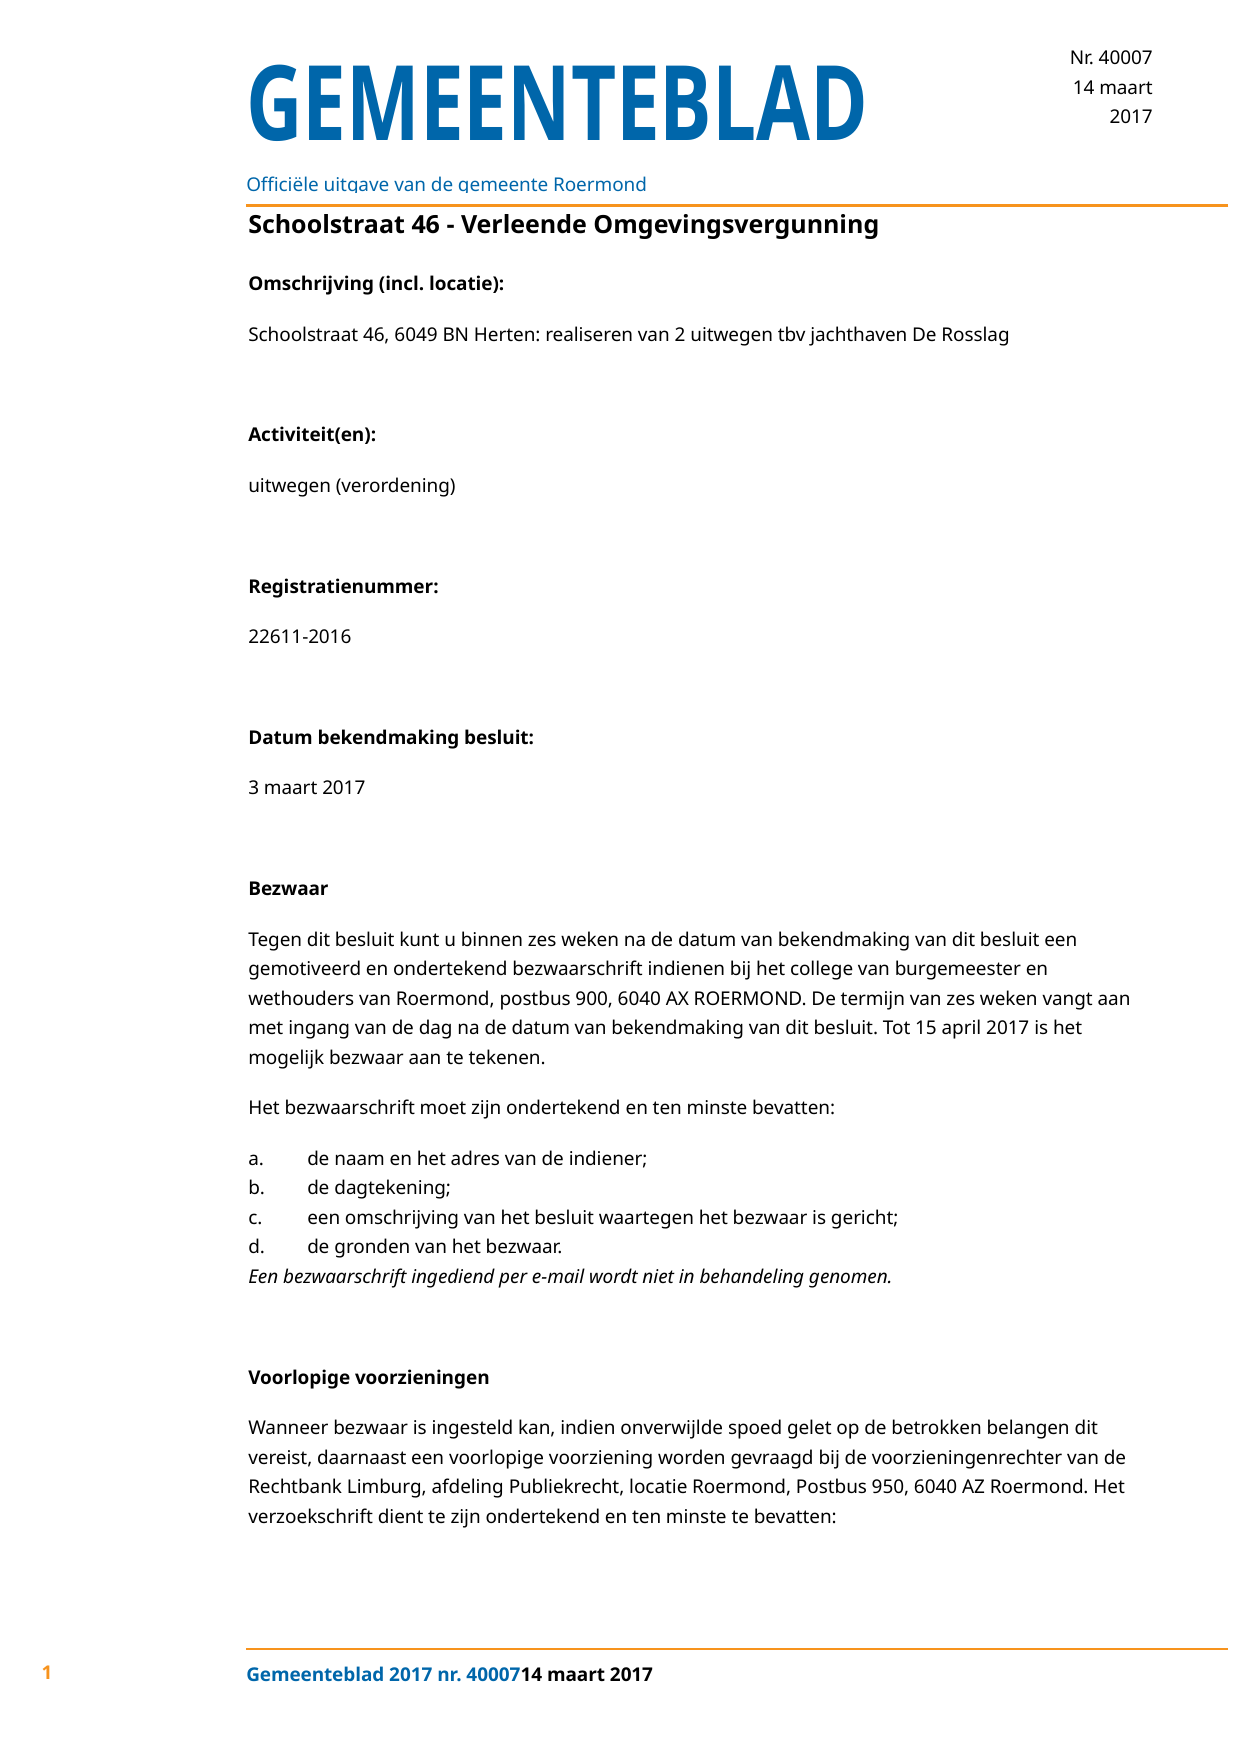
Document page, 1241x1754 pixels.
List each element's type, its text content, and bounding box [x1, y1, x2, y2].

text Het bezwaarschrift moet zijn ondertekend en ten minste bevatten: [248, 1094, 1152, 1120]
picture [41, 47, 231, 172]
text Voorlopige voorzieningen [248, 1364, 1152, 1390]
text 3 maart 2017 [248, 774, 1152, 800]
list de naam en het adres van de indiener; [248, 1145, 1152, 1171]
text Schoolstraat 46 - Verleende Omgevingsvergunning [248, 207, 1152, 241]
list de dagtekening; [248, 1174, 1152, 1200]
text Wanneer bezwaar is ingesteld kan, indien onverwijlde spoed gelet op de betrokken belangen dit vereist, daarnaast een voorlopige voorziening worden gevraagd bij de voorzieningenrechter van de Rechtbank Limburg, afdeling Publiekrecht, locatie Roermond, Postbus 950, 6040 AZ Roermond. Het verzoekschrift dient te zijn ondertekend en ten minste te bevatten: [248, 1414, 1152, 1529]
text Een bezwaarschrift ingediend per e-mail wordt niet in behandeling genomen. [248, 1263, 1152, 1289]
list de gronden van het bezwaar. [248, 1234, 1152, 1259]
text Registratienummer: [248, 573, 1152, 598]
text Bezwaar [248, 875, 1152, 901]
text Schoolstraat 46, 6049 BN Herten: realiseren van 2 uitwegen tbv jachthaven De Rosslag [248, 321, 1152, 346]
text Tegen dit besluit kunt u binnen zes weken na de datum van bekendmaking van dit besluit een gemotiveerd en ondertekend bezwaarschrift indienen bij het college van burgemeester en wethouders van Roermond, postbus 900, 6040 AX ROERMOND. De termijn van zes weken vangt aan met ingang van de dag na de datum van bekendmaking van dit besluit. Tot 15 april 2017 is het mogelijk bezwaar aan te tekenen. [248, 926, 1152, 1070]
text uitwegen (verordening) [248, 472, 1152, 498]
list een omschrijving van het besluit waartegen het bezwaar is gericht; [248, 1204, 1152, 1230]
text Activiteit(en): [248, 422, 1152, 447]
text 22611-2016 [248, 623, 1152, 649]
text Datum bekendmaking besluit: [248, 724, 1152, 750]
text Omschrijving (incl. locatie): [248, 270, 1152, 296]
